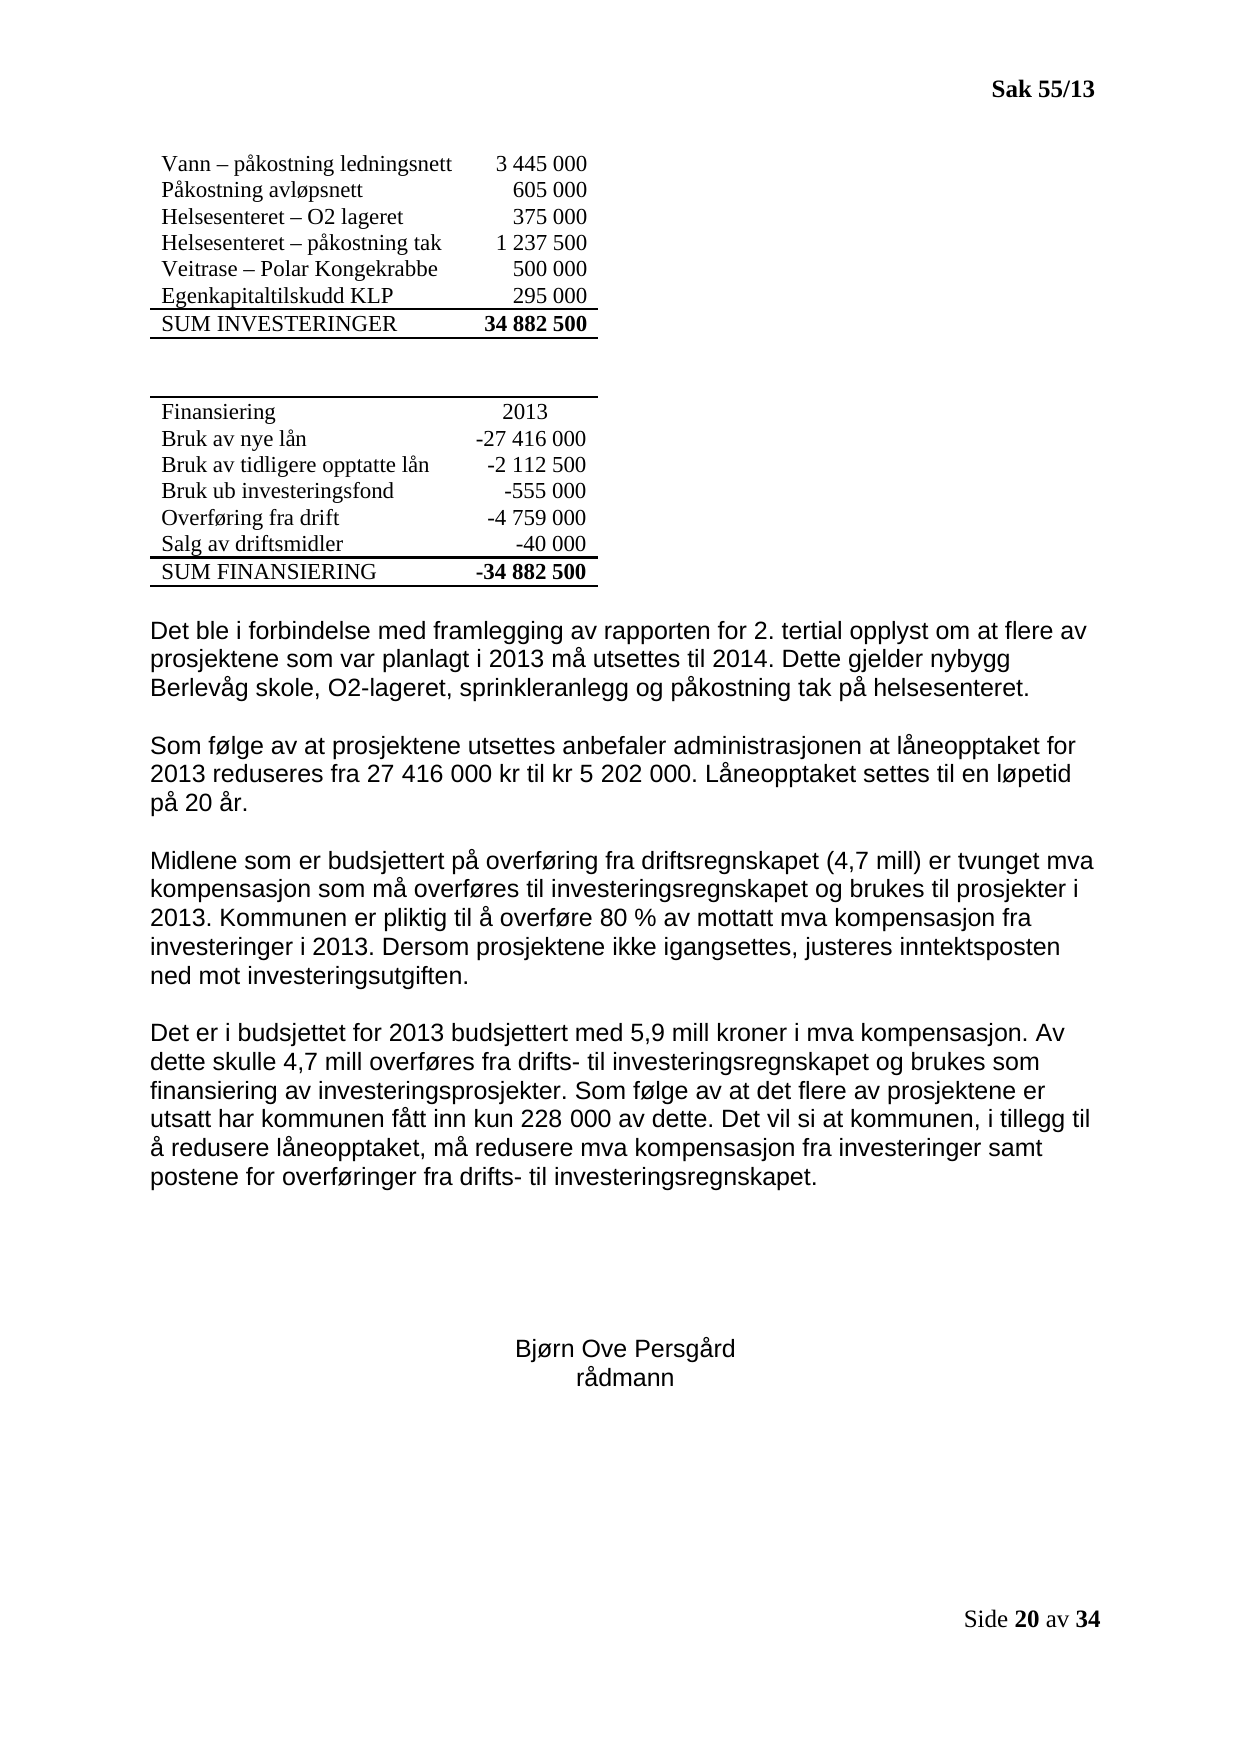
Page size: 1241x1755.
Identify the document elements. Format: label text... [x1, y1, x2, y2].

table_cell 34 882 500 [472, 310, 598, 337]
table_cell 605 000 [472, 176, 598, 203]
text Som følge av at prosjektene utsettes anbefaler administrasjonen at låneopptaket for 2013 reduseres fra 27 416 000 kr til kr 5 202 000. Låneopptaket settes til en løpetid på 20 år. [150, 731, 1100, 817]
table_cell Salg av driftsmidler [150, 530, 453, 556]
table_cell Overføring fra drift [150, 504, 453, 530]
table_cell Egenkapitaltilskudd KLP [150, 282, 472, 308]
table_cell -34 882 500 [453, 559, 597, 585]
table_cell SUM INVESTERINGER [150, 310, 472, 337]
table_header 2013 [453, 398, 597, 424]
table_cell -2 112 500 [453, 451, 597, 477]
table_cell SUM FINANSIERING [150, 559, 453, 585]
table_cell 1 237 500 [472, 229, 598, 255]
text Det ble i forbindelse med framlegging av rapporten for 2. tertial opplyst om at flere av prosjektene som var planlagt i 2013 må utsettes til 2014. Dette gjelder nybygg Berlevåg skole, O2-lageret, sprinkleranlegg og påkostning tak på helsesenteret. [150, 616, 1100, 702]
table_cell -27 416 000 [453, 425, 597, 451]
table_cell Veitrase – Polar Kongekrabbe [150, 255, 472, 282]
text rådmann [150, 1363, 1100, 1392]
table_header Finansiering [150, 398, 453, 424]
table_cell -555 000 [453, 477, 597, 504]
table_cell Helsesenteret – O2 lageret [150, 203, 472, 229]
text Det er i budsjettet for 2013 budsjettert med 5,9 mill kroner i mva kompensasjon. Av dette skulle 4,7 mill overføres fra drifts- til investeringsregnskapet og brukes som finansiering av investeringsprosjekter. Som følge av at det flere av prosjektene er utsatt har kommunen fått inn kun 228 000 av dette. Det vil si at kommunen, i tillegg til å redusere låneopptaket, må redusere mva kompensasjon fra investeringer samt postene for overføringer fra drifts- til investeringsregnskapet. [150, 1018, 1100, 1191]
table_cell Helsesenteret – påkostning tak [150, 229, 472, 255]
table_cell Påkostning avløpsnett [150, 176, 472, 203]
table_cell -4 759 000 [453, 504, 597, 530]
table_cell 375 000 [472, 203, 598, 229]
table_cell Bruk av nye lån [150, 425, 453, 451]
table_cell Bruk ub investeringsfond [150, 477, 453, 504]
text Midlene som er budsjettert på overføring fra driftsregnskapet (4,7 mill) er tvunget mva kompensasjon som må overføres til investeringsregnskapet og brukes til prosjekter i 2013. Kommunen er pliktig til å overføre 80 % av mottatt mva kompensasjon fra investeringer i 2013. Dersom prosjektene ikke igangsettes, justeres inntektsposten ned mot investeringsutgiften. [150, 846, 1100, 989]
table_cell Vann – påkostning ledningsnett [150, 150, 472, 176]
table_cell 3 445 000 [472, 150, 598, 176]
table_cell 500 000 [472, 255, 598, 282]
table_cell -40 000 [453, 530, 597, 556]
text Bjørn Ove Persgård [150, 1334, 1100, 1363]
table_cell 295 000 [472, 282, 598, 308]
table_cell Bruk av tidligere opptatte lån [150, 451, 453, 477]
